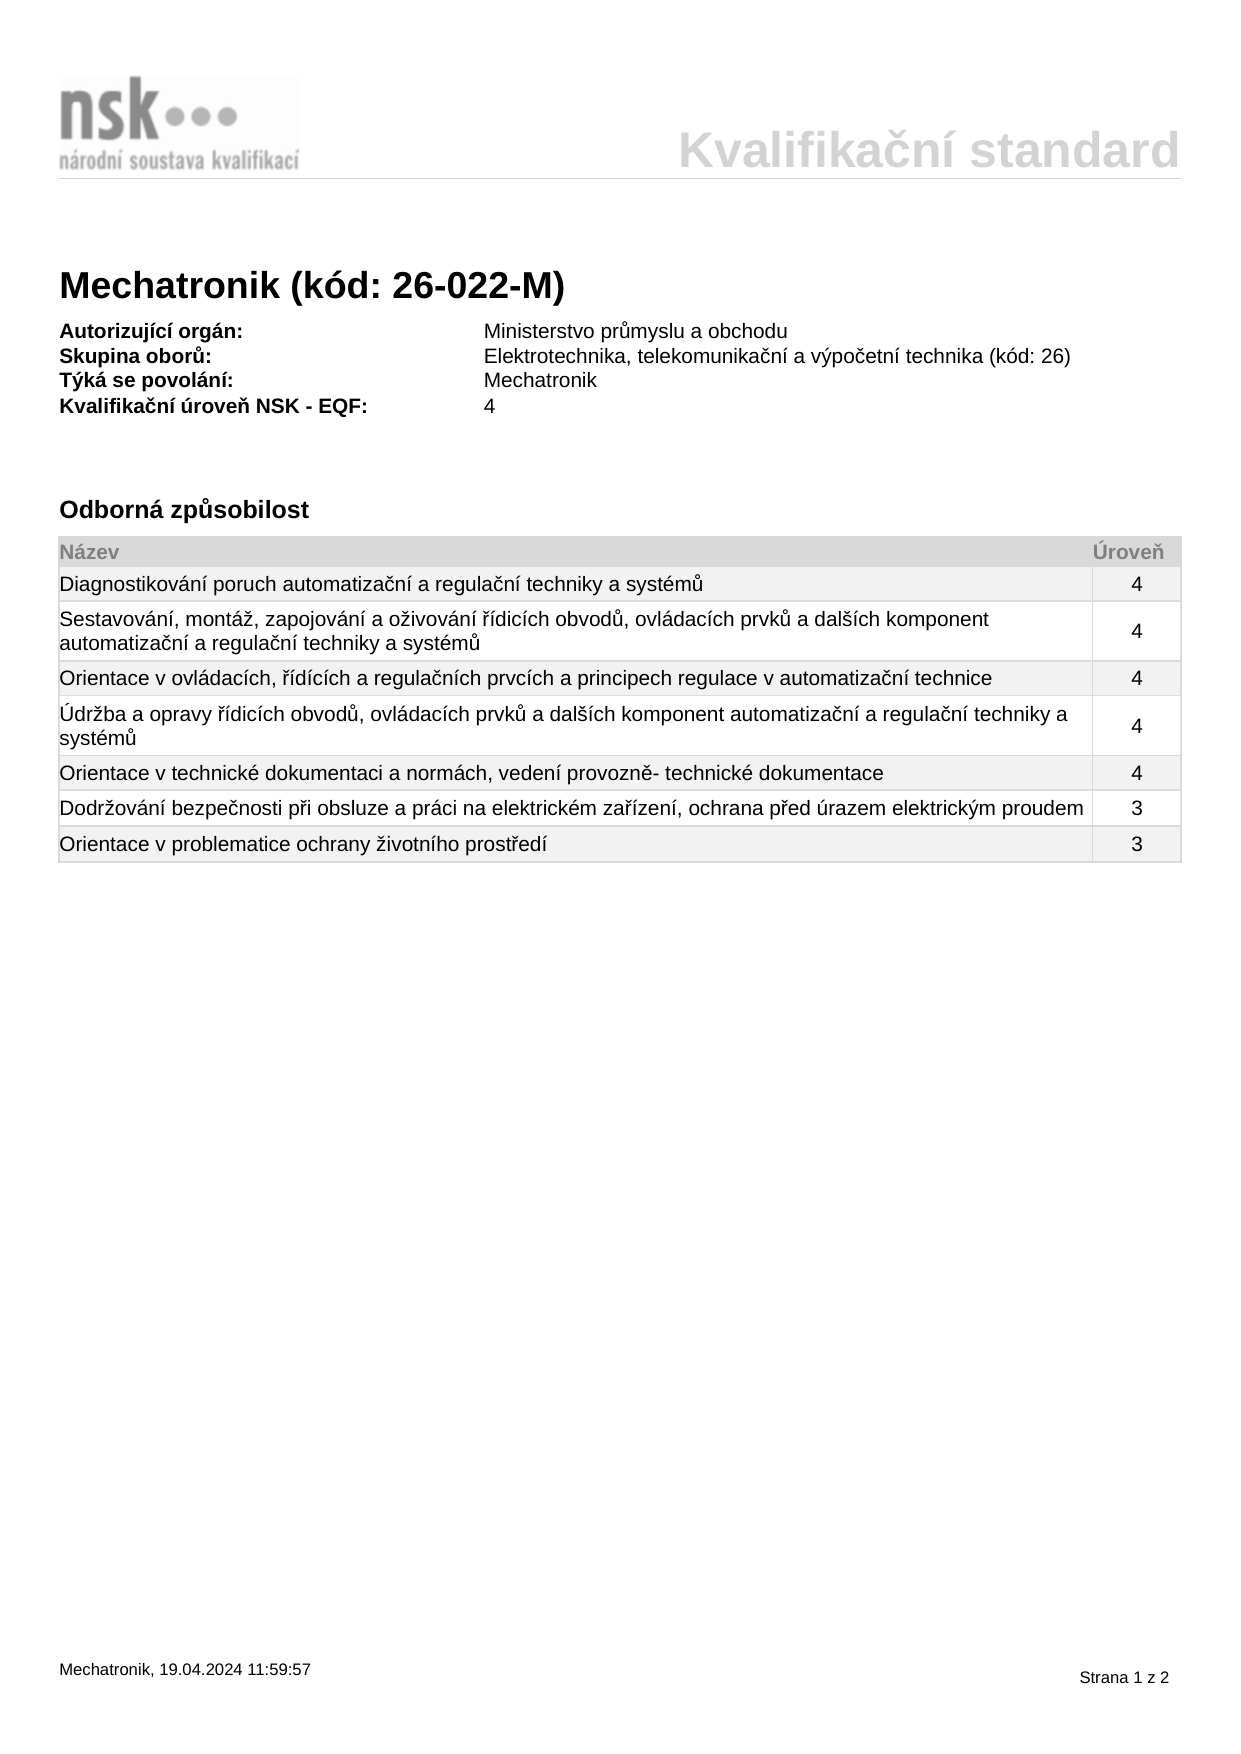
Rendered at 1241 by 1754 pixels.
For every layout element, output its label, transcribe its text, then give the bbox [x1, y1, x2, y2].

table_cell Mechatronik [484, 368, 1181, 393]
table_cell [620, 418, 626, 489]
table_cell 4 [1093, 696, 1180, 755]
table_cell Strana 1 z 2 [862, 1659, 1169, 1695]
table_cell [1169, 196, 1181, 224]
table_cell Orientace v technické dokumentaci a normách, vedení provozně- technické dokumentace [60, 756, 1092, 789]
table_cell [862, 524, 1093, 536]
table_cell Kvalifikační úroveň NSK - EQF: [59, 394, 483, 417]
table_cell Dodržování bezpečnosti při obsluze a práci na elektrickém zařízení, ochrana před úrazem elektrickým proudem [60, 791, 1092, 825]
table_cell [484, 524, 620, 536]
table_cell Úroveň [1093, 537, 1180, 566]
table_cell [484, 863, 620, 1161]
table_cell [1093, 1410, 1169, 1659]
table_cell Orientace v ovládacích, řídících a regulačních prvcích a principech regulace v automatizační technice [60, 662, 1092, 695]
table_cell [1093, 307, 1169, 319]
table_cell 4 [484, 394, 1181, 417]
table_cell [626, 524, 862, 536]
table_cell [626, 418, 862, 489]
table_cell 4 [1093, 567, 1180, 600]
picture [58, 59, 621, 172]
table_cell [484, 172, 620, 178]
table_cell [620, 863, 626, 1161]
table_cell Týká se povolání: [59, 368, 483, 392]
table_cell [1093, 418, 1169, 489]
table_cell Autorizující orgán: [59, 319, 483, 343]
table_cell [59, 524, 483, 536]
table_cell [1093, 863, 1169, 1161]
table_cell 3 [1093, 791, 1180, 825]
table_cell [484, 1410, 620, 1659]
table_cell [626, 1410, 862, 1659]
table_cell [620, 196, 626, 224]
table_cell [862, 418, 1093, 489]
table_cell [620, 524, 626, 536]
table_cell Odborná způsobilost [59, 489, 1181, 524]
table_cell 4 [1093, 602, 1180, 660]
table_cell Elektrotechnika, telekomunikační a výpočetní technika (kód: 26) [484, 344, 1181, 368]
table_cell [1169, 1659, 1181, 1695]
table_cell Ministerstvo průmyslu a obchodu [484, 319, 1181, 344]
table_cell [484, 196, 620, 224]
table_cell [1169, 1410, 1181, 1659]
table_cell Sestavování, montáž, zapojování a oživování řídicích obvodů, ovládacích prvků a dalších komponent automatizační a regulační techniky a systémů [60, 602, 1092, 660]
table_cell [59, 1161, 483, 1410]
table_header [621, 59, 626, 172]
table_cell [59, 196, 483, 224]
table_cell [1169, 307, 1181, 319]
table_cell [620, 307, 626, 319]
table_cell 4 [1093, 662, 1180, 695]
table_cell [862, 1410, 1093, 1659]
table_cell [862, 196, 1093, 224]
table_cell [862, 863, 1093, 1161]
table_cell Diagnostikování poruch automatizační a regulační techniky a systémů [60, 567, 1092, 600]
table_cell [862, 1161, 1093, 1410]
table_cell [1169, 418, 1181, 489]
table_cell [59, 1410, 483, 1659]
table_cell Údržba a opravy řídicích obvodů, ovládacích prvků a dalších komponent automatizační a regulační techniky a systémů [60, 696, 1092, 755]
table_cell Skupina oborů: [59, 344, 483, 368]
table_header Kvalifikační standard [626, 59, 1181, 178]
table_cell Mechatronik (kód: 26-022-M) [59, 224, 1181, 307]
table_cell Název [60, 537, 1092, 566]
table_cell 3 [1093, 827, 1180, 861]
table_cell Orientace v problematice ochrany životního prostředí [60, 827, 1092, 861]
table_cell [484, 1161, 620, 1410]
table_cell [1093, 524, 1169, 536]
table_cell [59, 179, 1181, 196]
table_cell [1169, 1161, 1181, 1410]
table_cell 4 [1093, 756, 1180, 789]
table_cell [1169, 524, 1181, 536]
table_cell [484, 307, 620, 319]
table_cell [484, 418, 620, 489]
table_cell [59, 418, 483, 489]
table_cell [1093, 196, 1169, 224]
table_cell [59, 307, 483, 319]
table_cell [1169, 863, 1181, 1161]
table_cell [862, 307, 1093, 319]
table_cell [620, 1161, 626, 1410]
table_cell [59, 863, 483, 1161]
table_cell [59, 172, 483, 178]
table_cell Mechatronik, 19.04.2024 11:59:57 [59, 1659, 862, 1695]
table_cell [620, 1410, 626, 1659]
table_cell [626, 863, 862, 1161]
table_cell [626, 196, 862, 224]
table_cell [626, 307, 862, 319]
table_cell [1093, 1161, 1169, 1410]
table_cell [626, 1161, 862, 1410]
